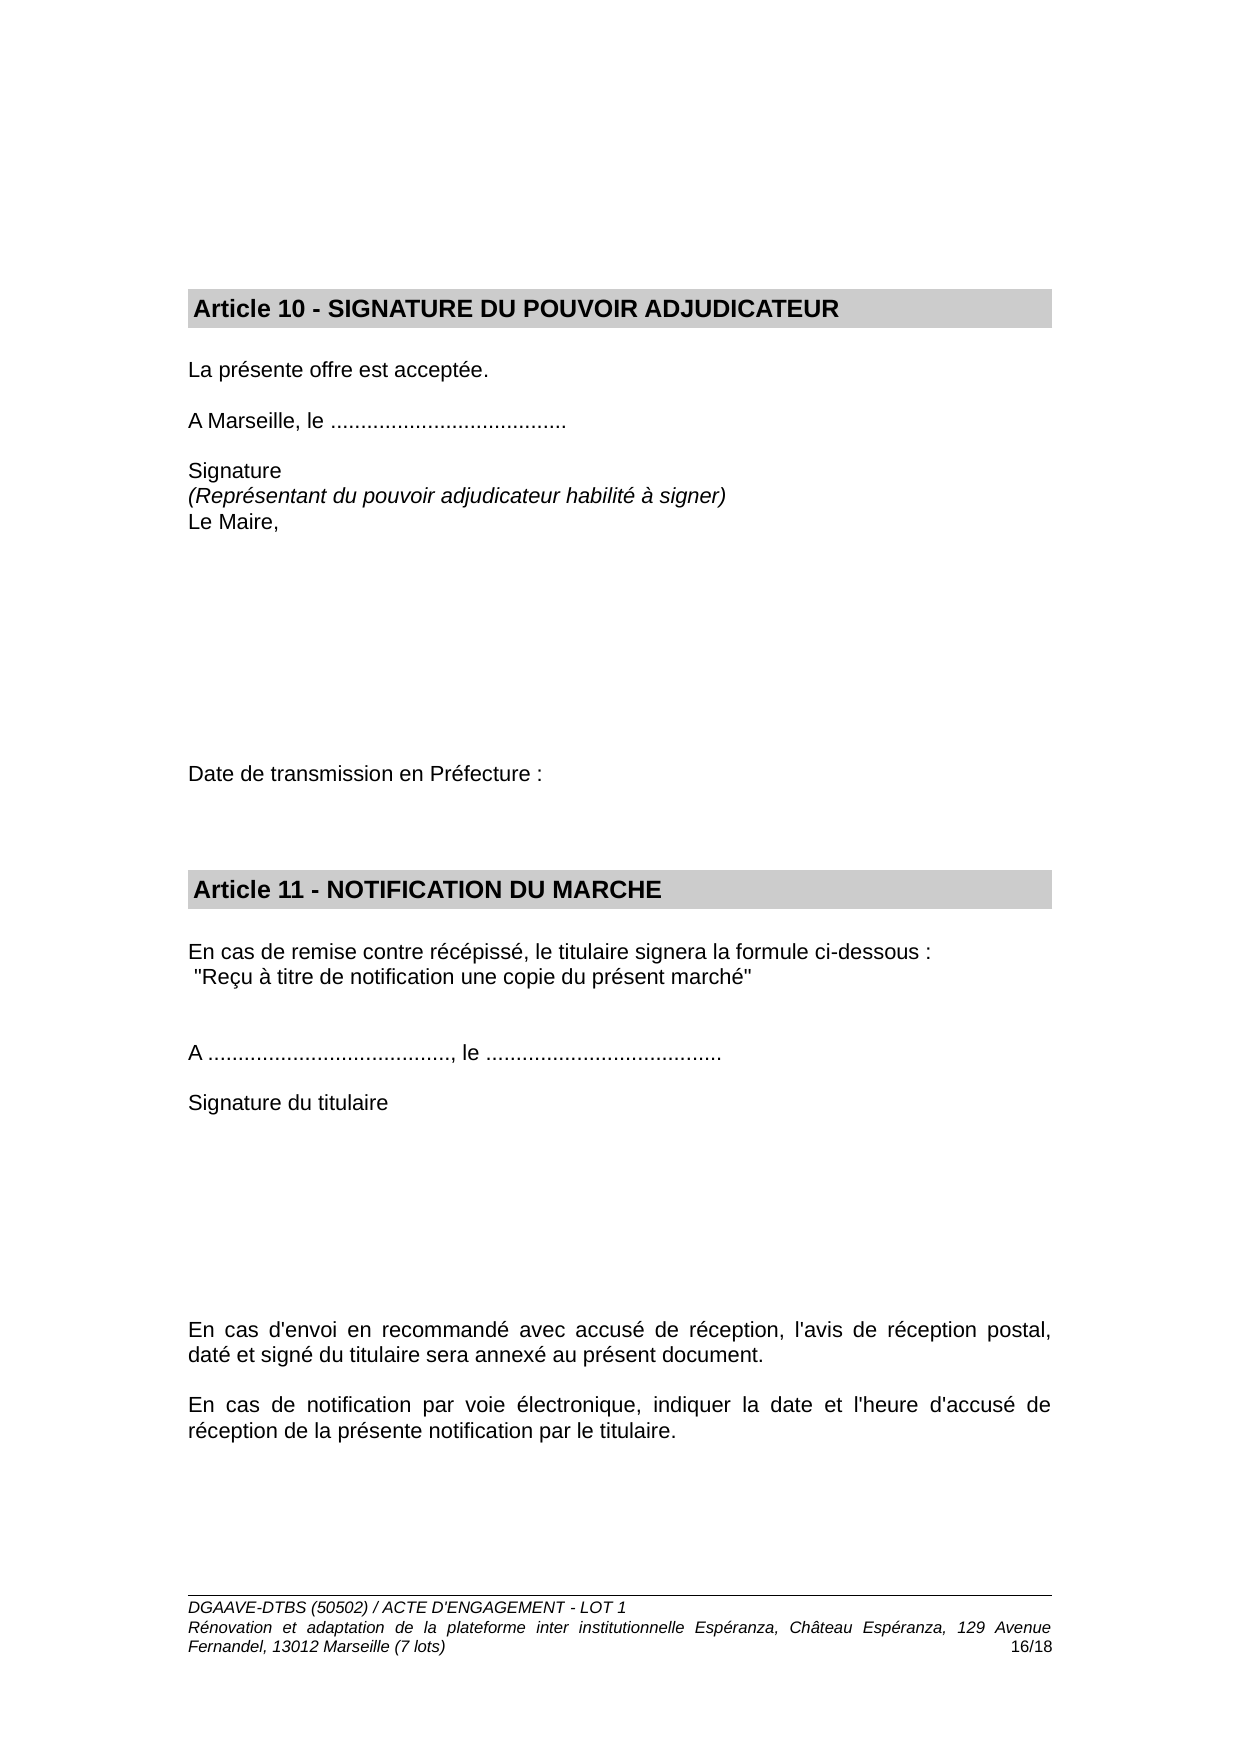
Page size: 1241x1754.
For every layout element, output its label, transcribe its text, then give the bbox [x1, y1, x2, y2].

text Signature du titulaire [188, 1090, 1052, 1115]
subtitle NOTIFICATION DU MARCHE [190, 872, 1050, 907]
text Le Maire, [188, 508, 1052, 534]
text En cas d'envoi en recommandé avec accusé de réception, l'avis de réception postal, daté et signé du titulaire sera annexé au présent document. [188, 1317, 1052, 1367]
text La présente offre est acceptée. [188, 357, 1052, 382]
text A ........................................, le ....................................... [188, 1039, 1052, 1064]
text Signature [188, 458, 1052, 483]
text En cas de remise contre récépissé, le titulaire signera la formule ci-dessous : [188, 938, 1052, 964]
text En cas de notification par voie électronique, indiquer la date et l'heure d'accusé de réception de la présente notification par le titulaire. [188, 1392, 1052, 1443]
text Date de transmission en Préfecture : [188, 761, 1052, 786]
subtitle SIGNATURE DU POUVOIR ADJUDICATEUR [190, 291, 1050, 326]
text (Représentant du pouvoir adjudicateur habilité à signer) [188, 483, 1052, 508]
text "Reçu à titre de notification une copie du présent marché" [188, 964, 1052, 989]
text A Marseille, le ....................................... [188, 408, 1052, 433]
